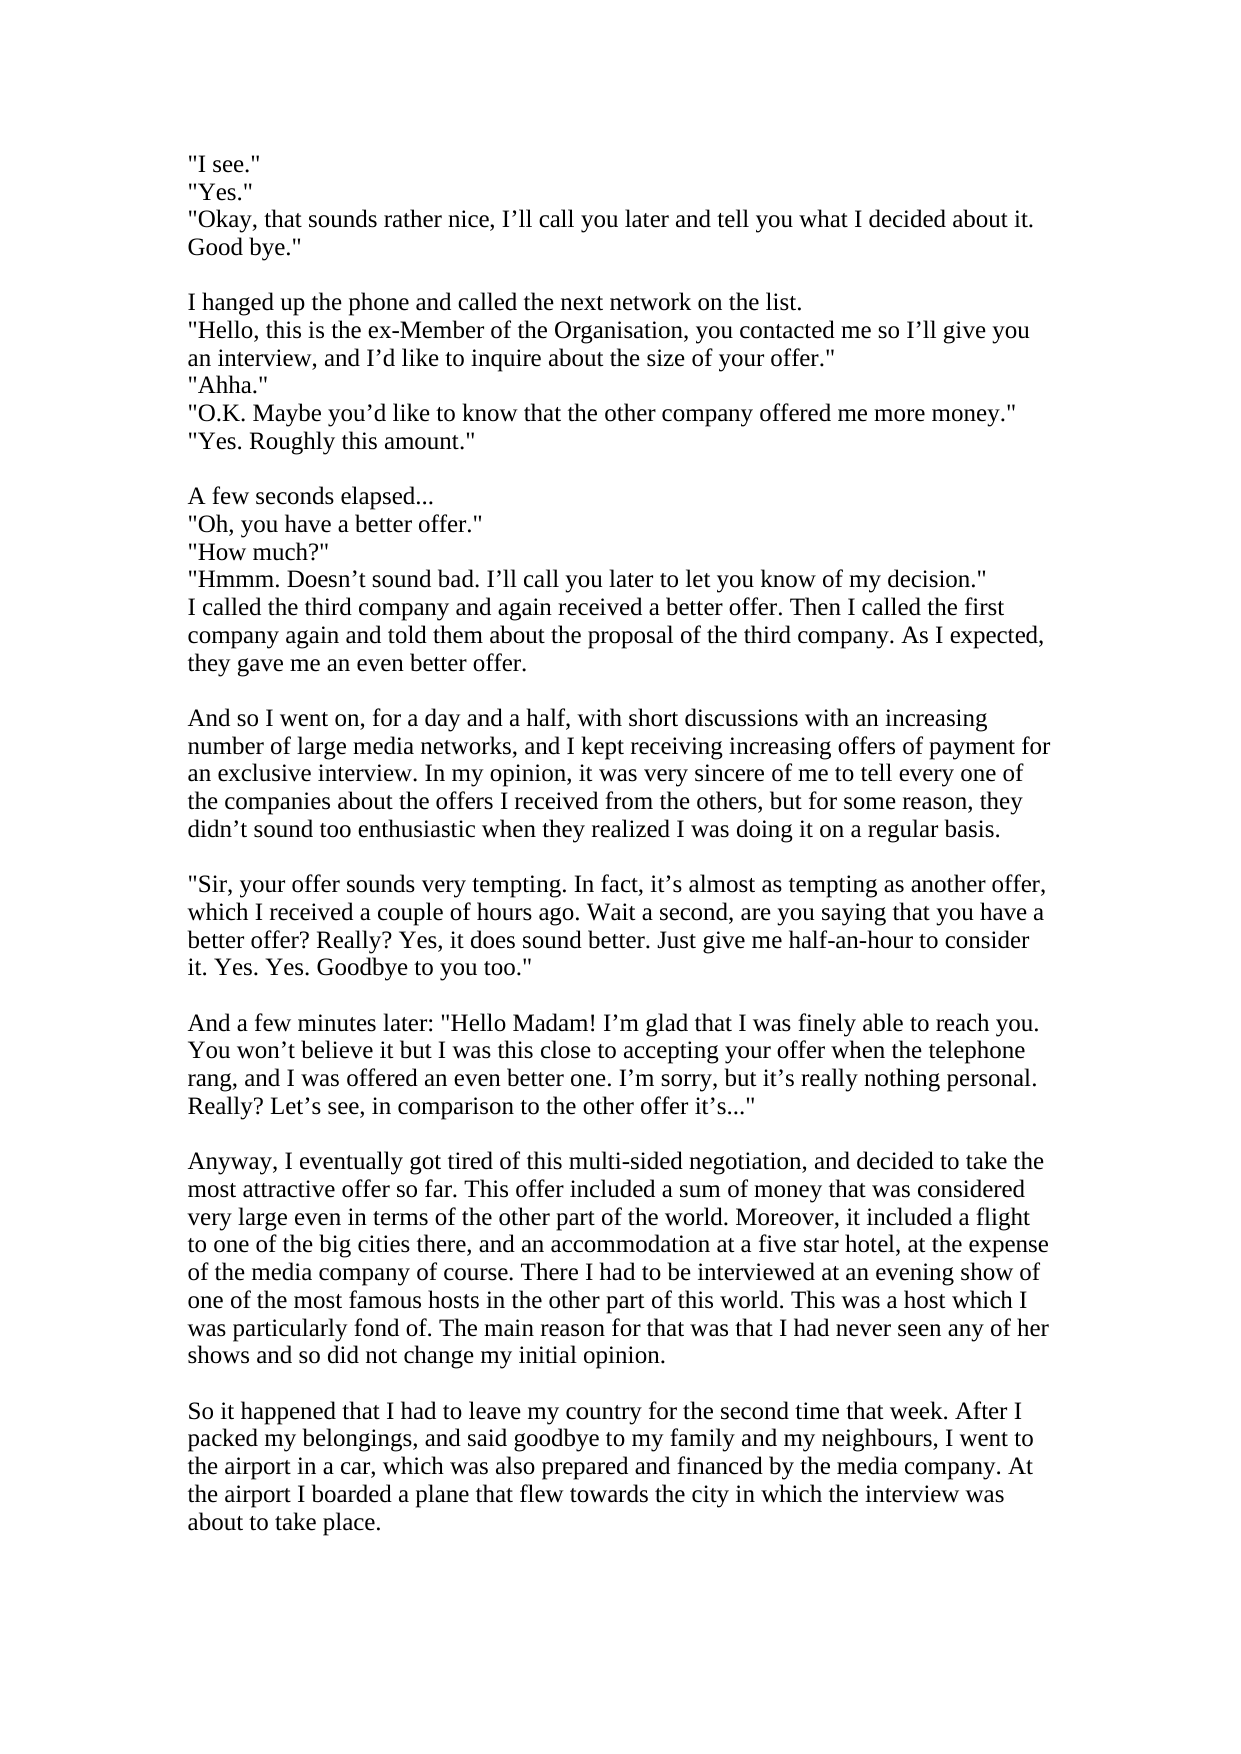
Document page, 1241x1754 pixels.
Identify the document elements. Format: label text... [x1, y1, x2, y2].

text "Sir, your offer sounds very tempting. In fact, it’s almost as tempting as another offer, which I received a couple of hours ago. Wait a second, are you saying that you have a better offer? Really? Yes, it does sound better. Just give me half-an-hour to consider it. Yes. Yes. Goodbye to you too." [187, 870, 1053, 981]
text I hanged up the phone and called the next network on the list. [187, 288, 1053, 316]
text "How much?" [187, 538, 1053, 566]
text "Ahha." [187, 372, 1053, 399]
text So it happened that I had to leave my country for the second time that week. After I packed my belongings, and said goodbye to my family and my neighbours, I went to the airport in a car, which was also prepared and financed by the media company. At the airport I boarded a plane that flew towards the city in which the interview was about to take place. [187, 1397, 1053, 1535]
text "Hmmm. Doesn’t sound bad. I’ll call you later to let you know of my decision." [187, 566, 1053, 593]
text Anyway, I eventually got tired of this multi-sided negotiation, and decided to take the most attractive offer so far. This offer included a sum of money that was considered very large even in terms of the other part of the world. Moreover, it included a flight to one of the big cities there, and an accommodation at a five star hotel, at the expense of the media company of course. There I had to be interviewed at an evening show of one of the most famous hosts in the other part of this world. This was a host which I was particularly fond of. The main reason for that was that I had never seen any of her shows and so did not change my initial opinion. [187, 1147, 1053, 1369]
text "Okay, that sounds rather nice, I’ll call you later and tell you what I decided about it. Good bye." [187, 205, 1053, 261]
text "Yes." [187, 178, 1053, 205]
text "Hello, this is the ex-Member of the Organisation, you contacted me so I’ll give you an interview, and I’d like to inquire about the size of your offer." [187, 316, 1053, 372]
text "O.K. Maybe you’d like to know that the other company offered me more money." [187, 399, 1053, 427]
text "Yes. Roughly this amount." [187, 427, 1053, 455]
text I called the third company and again received a better offer. Then I called the first company again and told them about the proposal of the third company. As I expected, they gave me an even better offer. [187, 593, 1053, 676]
text And a few minutes later: "Hello Madam! I’m glad that I was finely able to reach you. You won’t believe it but I was this close to accepting your offer when the telephone rang, and I was offered an even better one. I’m sorry, but it’s really nothing personal. Really? Let’s see, in comparison to the other offer it’s..." [187, 1009, 1053, 1120]
text A few seconds elapsed... [187, 482, 1053, 510]
text "I see." [187, 150, 1053, 178]
text "Oh, you have a better offer." [187, 510, 1053, 538]
text And so I went on, for a day and a half, with short discussions with an increasing number of large media networks, and I kept receiving increasing offers of payment for an exclusive interview. In my opinion, it was very sincere of me to tell every one of the companies about the offers I received from the others, but for some reason, they didn’t sound too enthusiastic when they realized I was doing it on a regular basis. [187, 704, 1053, 843]
